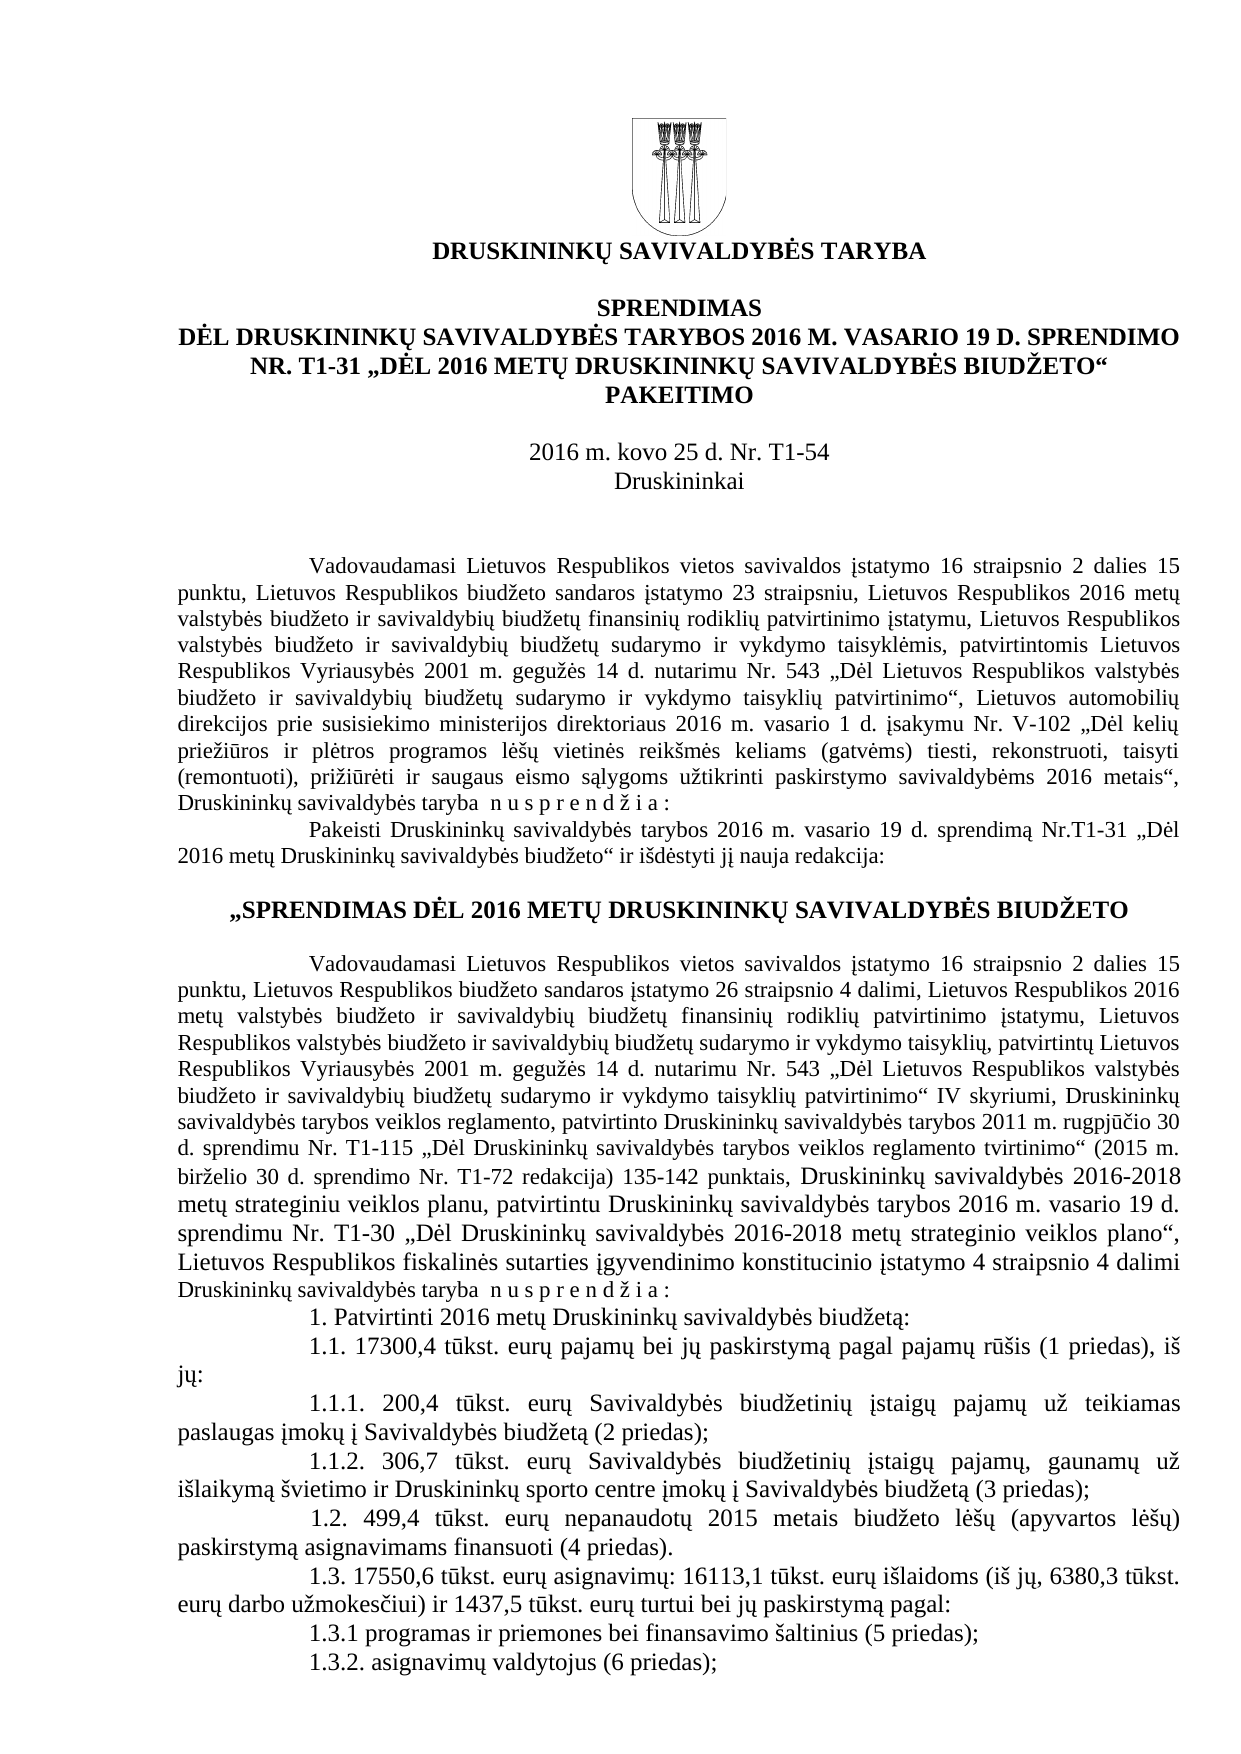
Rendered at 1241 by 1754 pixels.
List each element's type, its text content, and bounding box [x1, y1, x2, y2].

text Vadovaudamasi Lietuvos Respublikos vietos savivaldos įstatymo 16 straipsnio 2 dalies 15 punktu, Lietuvos Respublikos biudžeto sandaros įstatymo 23 straipsniu, Lietuvos Respublikos 2016 metų valstybės biudžeto ir savivaldybių biudžetų finansinių rodiklių patvirtinimo įstatymu, Lietuvos Respublikos valstybės biudžeto ir savivaldybių biudžetų sudarymo ir vykdymo taisyklėmis, patvirtintomis Lietuvos Respublikos Vyriausybės 2001 m. gegužės 14 d. nutarimu Nr. 543 „Dėl Lietuvos Respublikos valstybės biudžeto ir savivaldybių biudžetų sudarymo ir vykdymo taisyklių patvirtinimo“, Lietuvos automobilių direkcijos prie susisiekimo ministerijos direktoriaus 2016 m. vasario 1 d. įsakymu Nr. V-102 „Dėl kelių priežiūros ir plėtros programos lėšų vietinės reikšmės keliams (gatvėms) tiesti, rekonstruoti, taisyti (remontuoti), prižiūrėti ir saugaus eismo sąlygoms užtikrinti paskirstymo savivaldybėms 2016 metais“, Druskininkų savivaldybės taryba n u s p r e n d ž i a : [177, 552, 1181, 816]
text 1.1.1. 200,4 tūkst. eurų Savivaldybės biudžetinių įstaigų pajamų už teikiamas paslaugas įmokų į Savivaldybės biudžetą (2 priedas); [177, 1388, 1181, 1446]
text 2016 m. kovo 25 d. Nr. T1-54 [177, 437, 1181, 466]
text 1.1.2. 306,7 tūkst. eurų Savivaldybės biudžetinių įstaigų pajamų, gaunamų už išlaikymą švietimo ir Druskininkų sporto centre įmokų į Savivaldybės biudžetą (3 priedas); [177, 1446, 1181, 1503]
text 1.1. 17300,4 tūkst. eurų pajamų bei jų paskirstymą pagal pajamų rūšis (1 priedas), iš jų: [177, 1331, 1181, 1388]
text 1.3. 17550,6 tūkst. eurų asignavimų: 16113,1 tūkst. eurų išlaidoms (iš jų, 6380,3 tūkst. eurų darbo užmokesčiui) ir 1437,5 tūkst. eurų turtui bei jų paskirstymą pagal: [177, 1561, 1181, 1618]
text „SPRENDIMAS DĖL 2016 METŲ DRUSKININKŲ SAVIVALDYBĖS BIUDŽETO [177, 895, 1181, 923]
text SPRENDIMAS [177, 293, 1181, 322]
text 1.3.2. asignavimų valdytojus (6 priedas); [177, 1647, 1181, 1676]
text 1.3.1 programas ir priemones bei finansavimo šaltinius (5 priedas); [177, 1618, 1181, 1647]
text 1. Patvirtinti 2016 metų Druskininkų savivaldybės biudžetą: [177, 1302, 1181, 1331]
text DĖL DRUSKININKŲ SAVIVALDYBĖS TARYBOS 2016 M. VASARIO 19 D. SPRENDIMO NR. T1-31 „DĖL 2016 METŲ DRUSKININKŲ SAVIVALDYBĖS BIUDŽETO“ PAKEITIMO [177, 322, 1181, 408]
text Pakeisti Druskininkų savivaldybės tarybos 2016 m. vasario 19 d. sprendimą Nr.T1-31 „Dėl 2016 metų Druskininkų savivaldybės biudžeto“ ir išdėstyti jį nauja redakcija: [177, 816, 1181, 868]
text Druskininkai [177, 466, 1181, 495]
text 1.2. 499,4 tūkst. eurų nepanaudotų 2015 metais biudžeto lėšų (apyvartos lėšų) paskirstymą asignavimams finansuoti (4 priedas). [177, 1503, 1181, 1561]
text DRUSKININKŲ SAVIVALDYBĖS TARYBA [177, 236, 1181, 265]
text Vadovaudamasi Lietuvos Respublikos vietos savivaldos įstatymo 16 straipsnio 2 dalies 15 punktu, Lietuvos Respublikos biudžeto sandaros įstatymo 26 straipsnio 4 dalimi, Lietuvos Respublikos 2016 metų valstybės biudžeto ir savivaldybių biudžetų finansinių rodiklių patvirtinimo įstatymu, Lietuvos Respublikos valstybės biudžeto ir savivaldybių biudžetų sudarymo ir vykdymo taisyklių, patvirtintų Lietuvos Respublikos Vyriausybės 2001 m. gegužės 14 d. nutarimu Nr. 543 „Dėl Lietuvos Respublikos valstybės biudžeto ir savivaldybių biudžetų sudarymo ir vykdymo taisyklių patvirtinimo“ IV skyriumi, Druskininkų savivaldybės tarybos veiklos reglamento, patvirtinto Druskininkų savivaldybės tarybos 2011 m. rugpjūčio 30 d. sprendimu Nr. T1-115 „Dėl Druskininkų savivaldybės tarybos veiklos reglamento tvirtinimo“ (2015 m. birželio 30 d. sprendimo Nr. T1-72 redakcija) 135-142 punktais, Druskininkų savivaldybės 2016-2018 metų strateginiu veiklos planu, patvirtintu Druskininkų savivaldybės tarybos 2016 m. vasario 19 d. sprendimu Nr. T1-30 „Dėl Druskininkų savivaldybės 2016-2018 metų strateginio veiklos plano“, Lietuvos Respublikos fiskalinės sutarties įgyvendinimo konstitucinio įstatymo 4 straipsnio 4 dalimi Druskininkų savivaldybės taryba n u s p r e n d ž i a : [177, 950, 1181, 1302]
